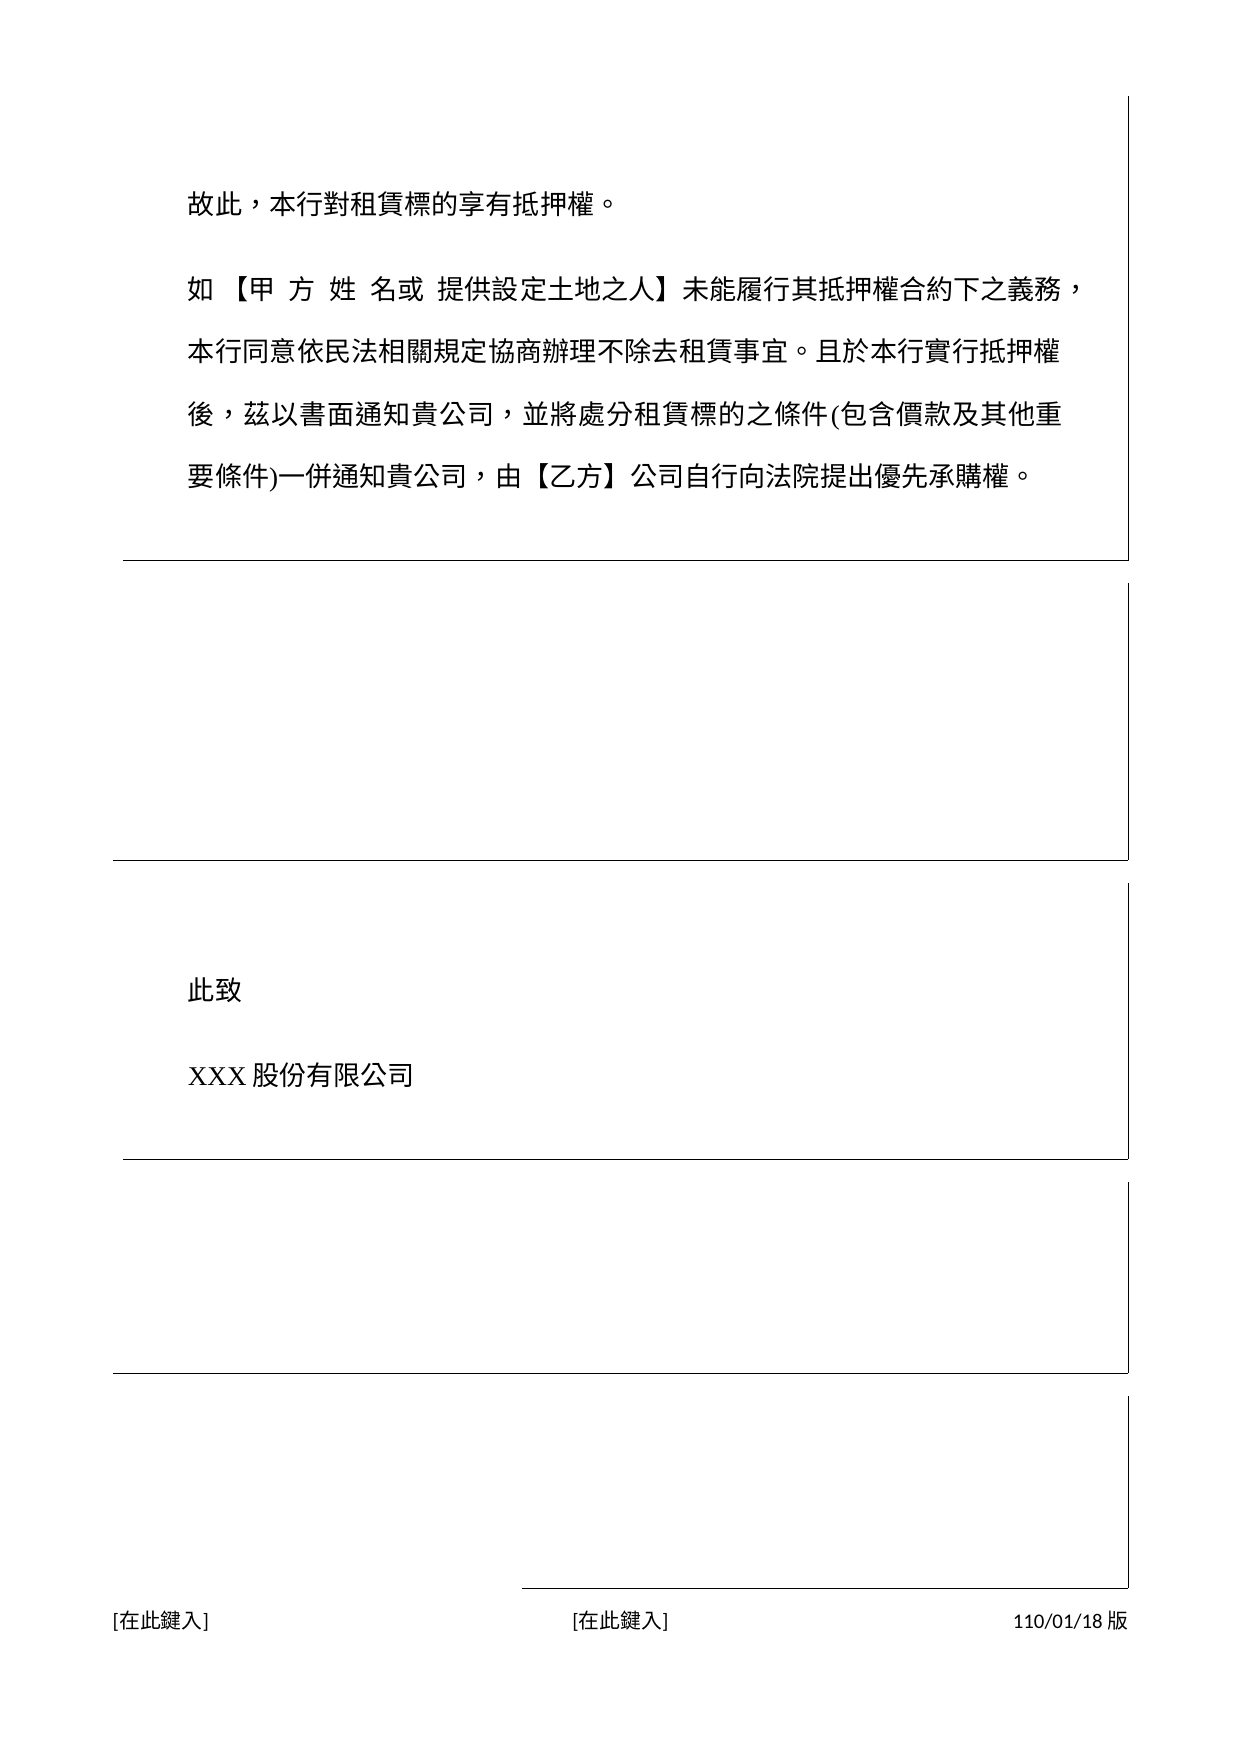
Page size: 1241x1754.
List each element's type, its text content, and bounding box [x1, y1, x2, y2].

text XXX股份有限公司 [123, 968, 1128, 1159]
text 此致 [123, 882, 1128, 968]
text 如 【甲 方 姓 名或 提供設定土地之人】未能履行其抵押權合約下之義務，本行同意依民法相關規定協商辦理不除去租賃事宜。且於本行實行抵押權後，茲以書面通知貴公司，並將處分租賃標的之條件(包含價款及其他重要條件)一併通知貴公司，由【乙方】公司自行向法院提出優先承購權。 [123, 181, 1128, 560]
text 鑒於 【甲 方 姓 名或 提供設定土地之人 】於【 】日將上述租賃標的設定抵押權予本行，收文號【 】，抵押期限至【 】年【 】月【 】日。故此，本行對租賃標的享有抵押權。 [123, 96, 1128, 181]
